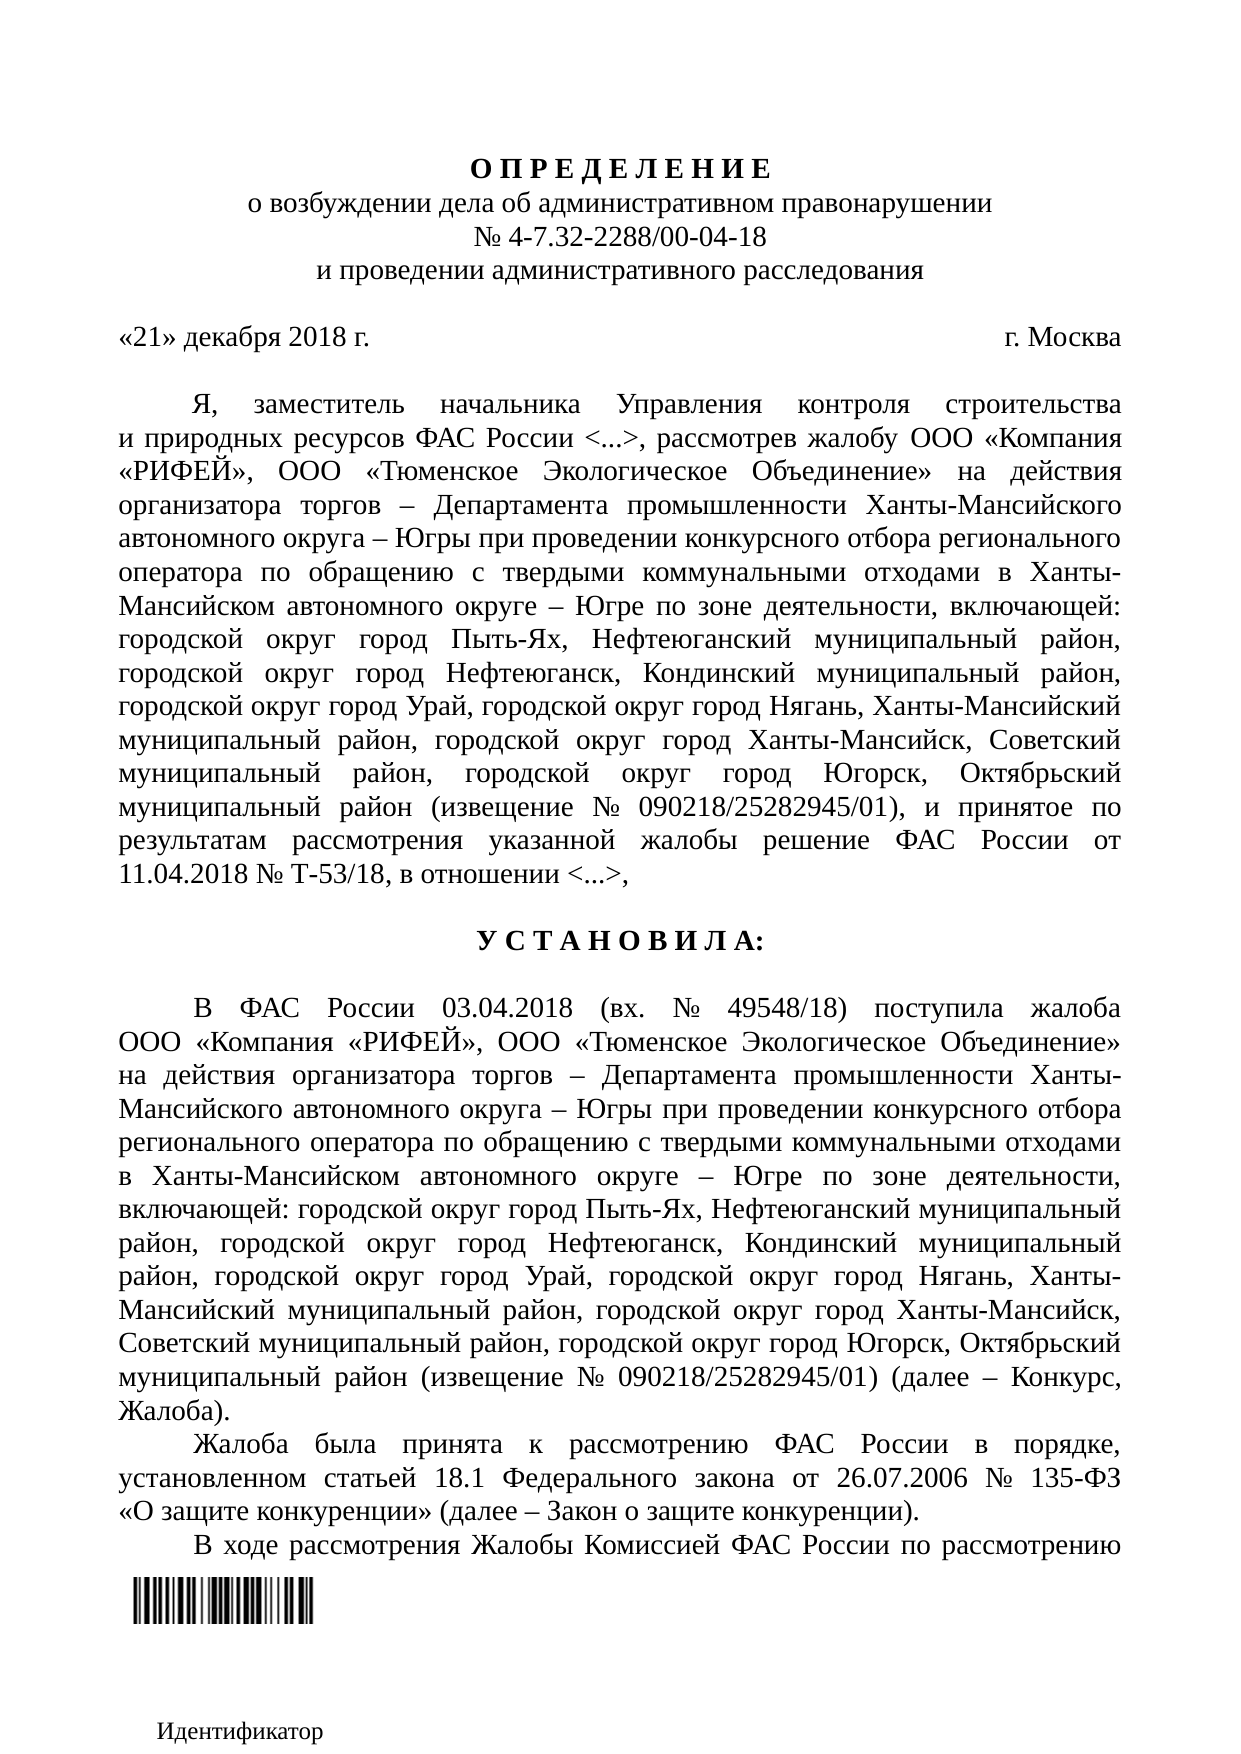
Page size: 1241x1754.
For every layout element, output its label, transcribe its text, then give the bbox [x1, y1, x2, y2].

text «21» декабря 2018 г. г. Москва [118, 319, 1122, 353]
text В ходе рассмотрения Жалобы Комиссией ФАС России по рассмотрению [118, 1527, 1122, 1560]
text Жалоба была принята к рассмотрению ФАС России в порядке, установленном статьей 18.1 Федерального закона от 26.07.2006 № 135-ФЗ «О защите конкуренции» (далее – Закон о защите конкуренции). [118, 1426, 1122, 1527]
text О П Р Е Д Е Л Е Н И Е [118, 152, 1122, 185]
text Я, заместитель начальника Управления контроля строительства и природных ресурсов ФАС России <...>, рассмотрев жалобу ООО «Компания «РИФЕЙ», ООО «Тюменское Экологическое Объединение» на действия организатора торгов – Департамента промышленности Ханты-Мансийского автономного округа – Югры при проведении конкурсного отбора регионального оператора по обращению с твердыми коммунальными отходами в Ханты-Мансийском автономного округе – Югре по зоне деятельности, включающей: городской округ город Пыть-Ях, Нефтеюганский муниципальный район, городской округ город Нефтеюганск, Кондинский муниципальный район, городской округ город Урай, городской округ город Нягань, Ханты-Мансийский муниципальный район, городской округ город Ханты-Мансийск, Советский муниципальный район, городской округ город Югорск, Октябрьский муниципальный район (извещение № 090218/25282945/01), и принятое по результатам рассмотрения указанной жалобы решение ФАС России от 11.04.2018 № Т-53/18, в отношении <...>, [118, 386, 1122, 889]
text о возбуждении дела об административном правонарушении [118, 185, 1122, 219]
picture [118, 1577, 331, 1624]
text В ФАС России 03.04.2018 (вх. № 49548/18) поступила жалоба ООО «Компания «РИФЕЙ», ООО «Тюменское Экологическое Объединение» на действия организатора торгов – Департамента промышленности Ханты-Мансийского автономного округа – Югры при проведении конкурсного отбора регионального оператора по обращению с твердыми коммунальными отходами в Ханты-Мансийском автономного округе – Югре по зоне деятельности, включающей: городской округ город Пыть-Ях, Нефтеюганский муниципальный район, городской округ город Нефтеюганск, Кондинский муниципальный район, городской округ город Урай, городской округ город Нягань, Ханты-Мансийский муниципальный район, городской округ город Ханты-Мансийск, Советский муниципальный район, городской округ город Югорск, Октябрьский муниципальный район (извещение № 090218/25282945/01) (далее – Конкурс, Жалоба). [118, 990, 1122, 1426]
text № 4-7.32-2288/00-04-18 и проведении административного расследования [118, 219, 1122, 286]
text У С Т А Н О В И Л А: [118, 923, 1122, 957]
